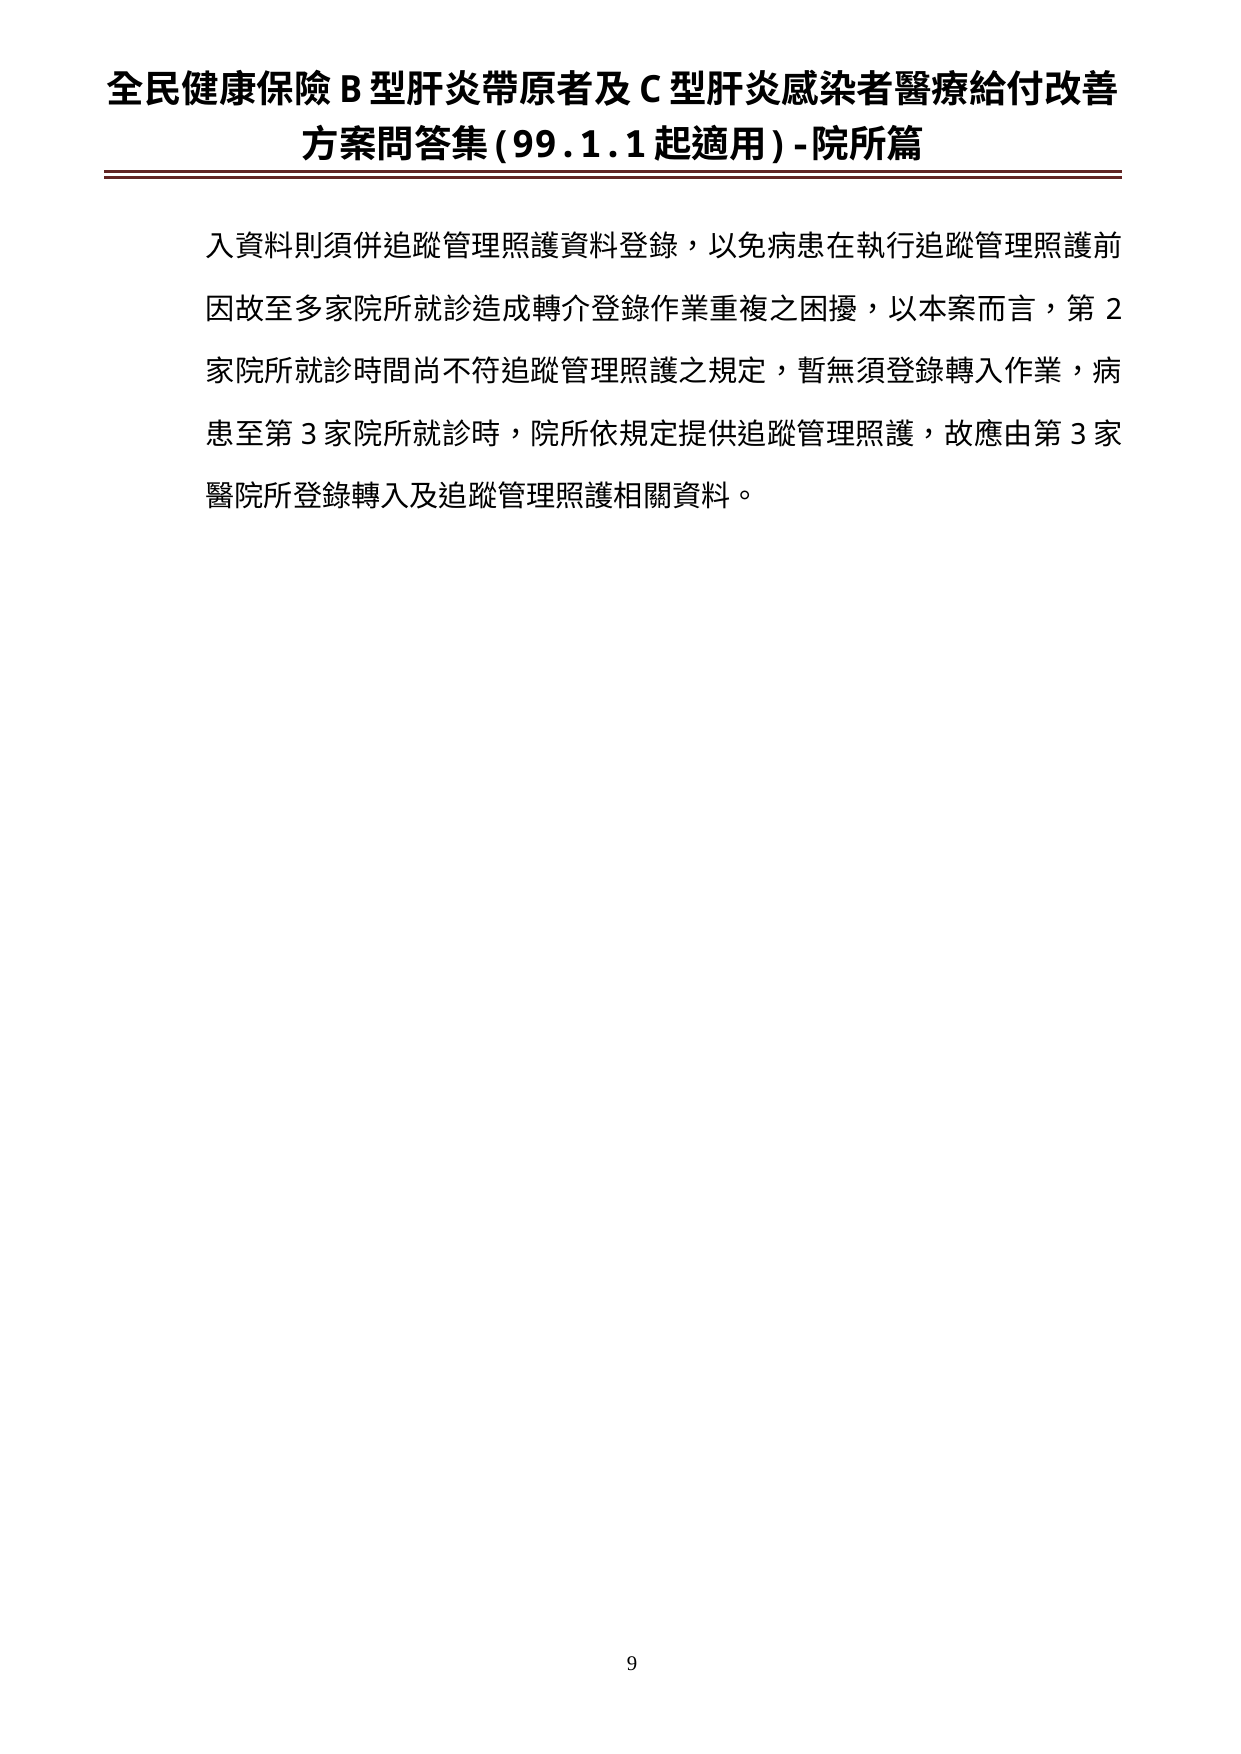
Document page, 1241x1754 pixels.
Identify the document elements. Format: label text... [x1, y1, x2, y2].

text 入資料則須併追蹤管理照護資料登錄，以免病患在執行追蹤管理照護前因故至多家院所就診造成轉介登錄作業重複之困擾，以本案而言，第2家院所就診時間尚不符追蹤管理照護之規定，暫無須登錄轉入作業，病患至第3家院所就診時，院所依規定提供追蹤管理照護，故應由第3家醫院所登錄轉入及追蹤管理照護相關資料。 [147, 202, 1122, 515]
